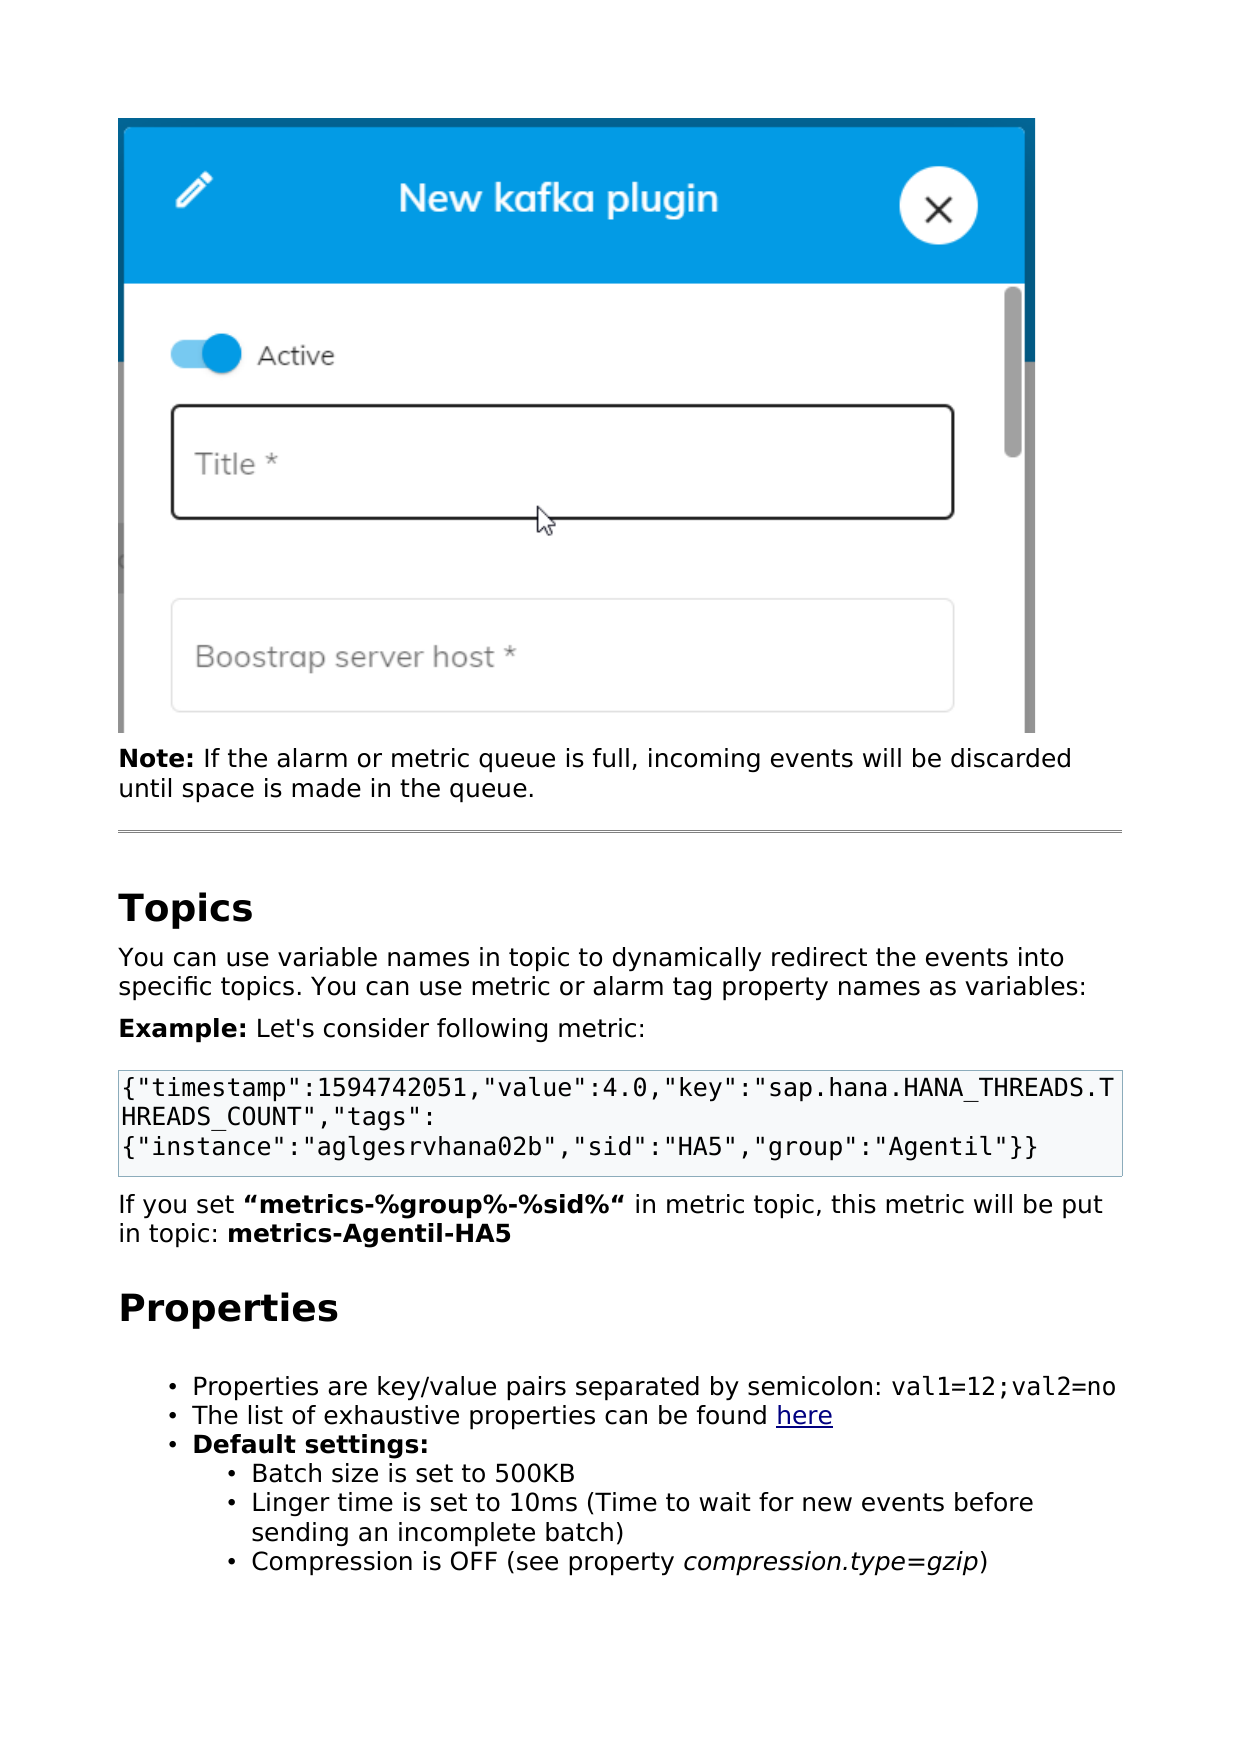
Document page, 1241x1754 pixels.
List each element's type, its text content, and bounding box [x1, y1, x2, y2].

subtitle Topics [118, 887, 1122, 931]
list Compression is OFF (see property compression.type=gzip) [236, 1547, 1122, 1576]
picture [573, 192, 593, 211]
picture [450, 192, 482, 211]
picture [608, 192, 629, 219]
picture [515, 182, 572, 211]
list Properties are key/value pairs separated by semicolon: val1=12;val2=no [177, 1372, 1122, 1401]
picture [642, 192, 660, 211]
list Batch size is set to 500KB [236, 1459, 1122, 1488]
text Note: If the alarm or metric queue is full, incoming events will be discarded until space is made in the queue. [118, 745, 1122, 803]
subtitle Properties [118, 1286, 1122, 1330]
text You can use variable names in topic to dynamically redirect the events into specific topics. You can use metric or alarm tag property names as variables: [118, 943, 1122, 1001]
picture [698, 192, 718, 211]
picture [176, 171, 213, 208]
picture [401, 184, 425, 211]
text If you set “metrics-%group%-%sid%“ in metric topic, this metric will be put in topic: metrics-Agentil-HA5 [118, 1190, 1122, 1249]
list The list of exhaustive properties can be found here [177, 1401, 1122, 1430]
list Default settings: [177, 1430, 1122, 1459]
table_header {"timestamp":1594742051,"value":4.0,"key":"sap.hana.HANA_THREADS.THREADS_COUNT","tags":{"instance":"aglgesrvhana02b","sid":"HA5","group":"Agentil"}} [119, 1071, 1122, 1176]
picture [689, 192, 694, 211]
picture [428, 192, 447, 211]
list Linger time is set to 10ms (Time to wait for new events before sending an incomplete batch) [236, 1488, 1122, 1547]
picture [495, 182, 514, 211]
picture [118, 284, 1036, 733]
text Example: Let's consider following metric: [118, 1014, 1122, 1043]
picture [900, 167, 978, 244]
picture [633, 182, 638, 211]
picture [664, 192, 685, 219]
